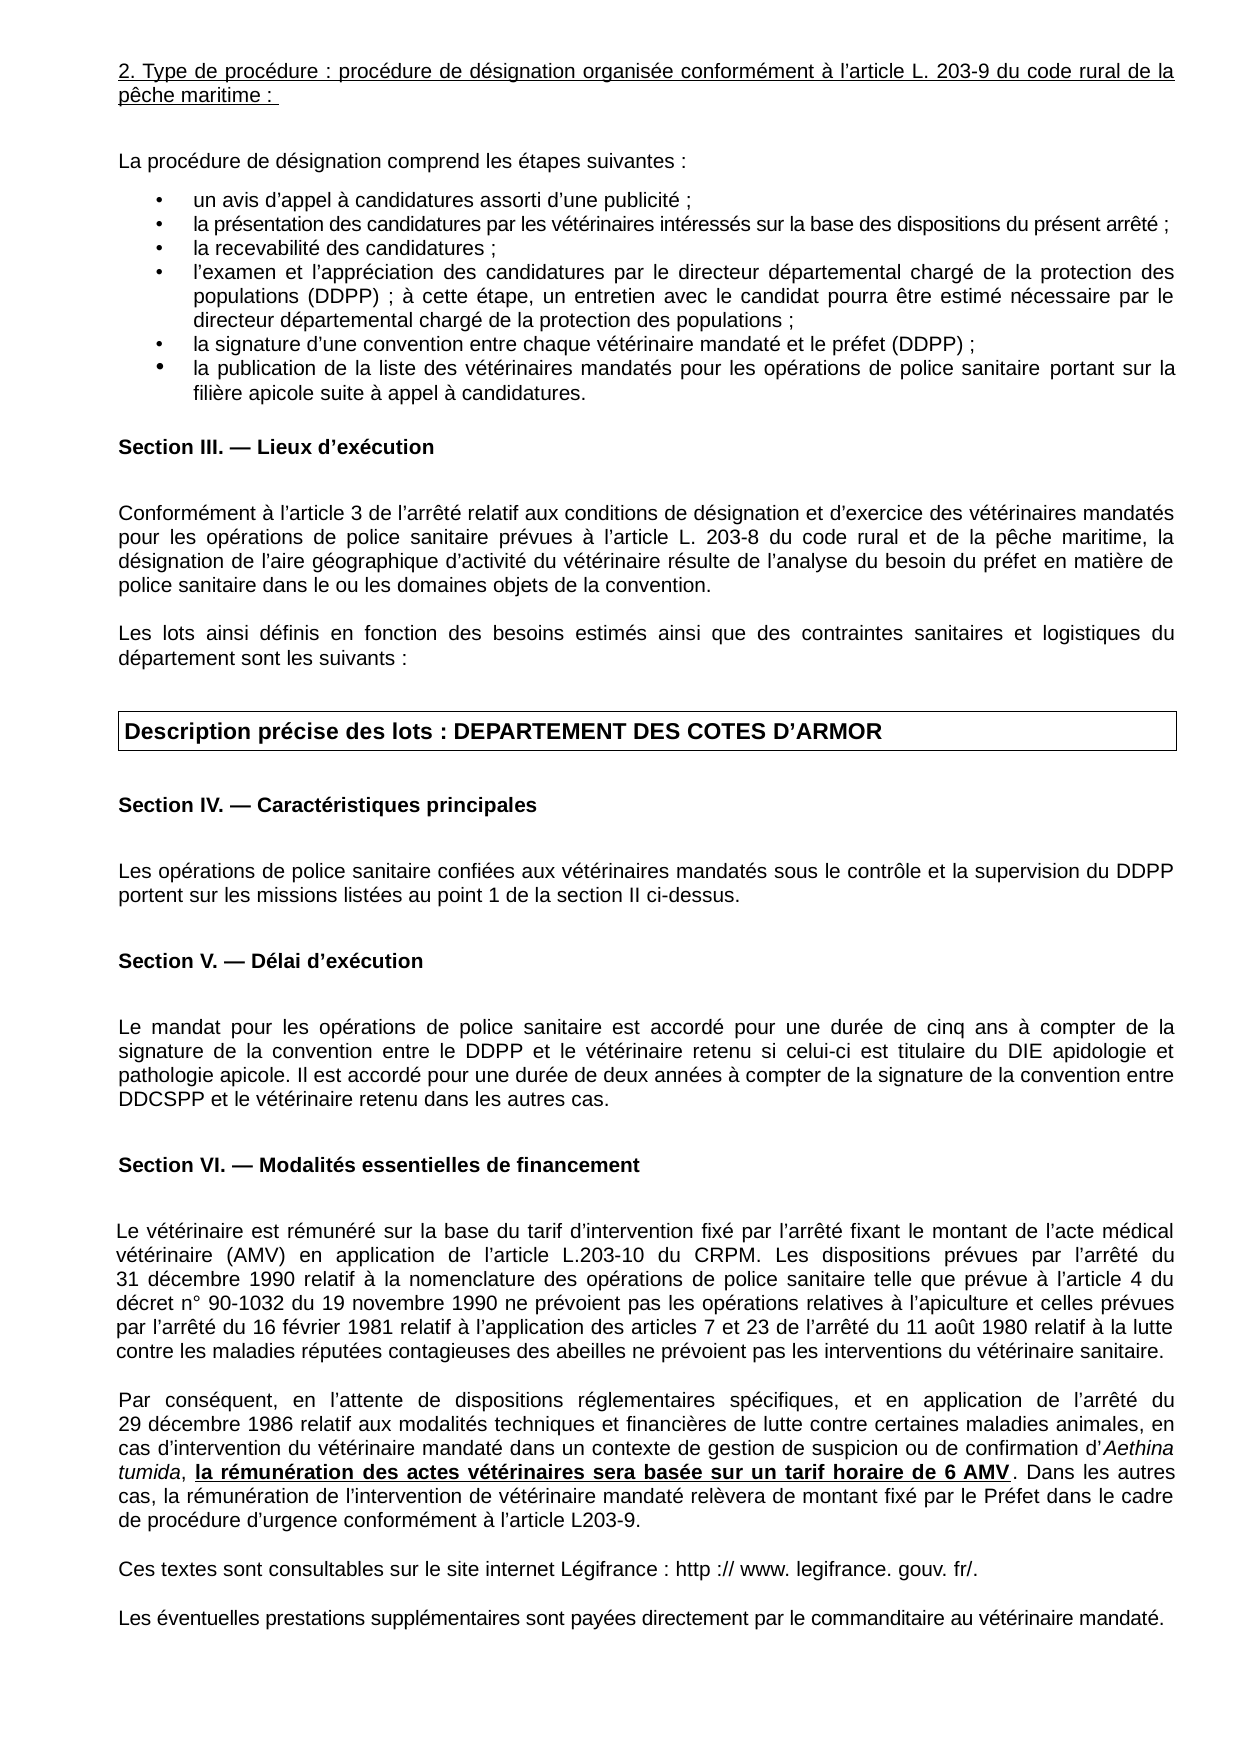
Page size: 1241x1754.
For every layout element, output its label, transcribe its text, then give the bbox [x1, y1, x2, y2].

text Le mandat pour les opérations de police sanitaire est accordé pour une durée de cinq ans à compter de la signature de la convention entre le DDPP et le vétérinaire retenu si celui-ci est titulaire du DIE apidologie et pathologie apicole. Il est accordé pour une durée de deux années à compter de la signature de la convention entre DDCSPP et le vétérinaire retenu dans les autres cas. [118, 1015, 1176, 1111]
text Description précise des lots : DEPARTEMENT DES COTES D’ARMOR [119, 712, 1176, 750]
text Les opérations de police sanitaire confiées aux vétérinaires mandatés sous le contrôle et la supervision du DDPP portent sur les missions listées au point 1 de la section II ci-dessus. [118, 859, 1176, 907]
text La procédure de désignation comprend les étapes suivantes : [118, 149, 1176, 173]
text Ces textes sont consultables sur le site internet Légifrance : http :// www. legifrance. gouv. fr/. [118, 1557, 1176, 1581]
list la présentation des candidatures par les vétérinaires intéressés sur la base des dispositions du présent arrêté ; [156, 212, 1176, 236]
text Section IV. ― Caractéristiques principales [118, 793, 1176, 817]
list la publication de la liste des vétérinaires mandatés pour les opérations de police sanitaire portant sur la filière apicole suite à appel à candidatures. [156, 356, 1176, 405]
list un avis d’appel à candidatures assorti d’une publicité ; [156, 188, 1176, 212]
text Conformément à l’article 3 de l’arrêté relatif aux conditions de désignation et d’exercice des vétérinaires mandatés pour les opérations de police sanitaire prévues à l’article L. 203-8 du code rural et de la pêche maritime, la désignation de l’aire géographique d’activité du vétérinaire résulte de l’analyse du besoin du préfet en matière de police sanitaire dans le ou les domaines objets de la convention. [118, 501, 1176, 597]
text Section VI. ― Modalités essentielles de financement [118, 1153, 1176, 1177]
text Section III. ― Lieux d’exécution [118, 435, 1176, 459]
list la signature d’une convention entre chaque vétérinaire mandaté et le préfet (DDPP) ; [156, 332, 1176, 356]
text Par conséquent, en l’attente de dispositions réglementaires spécifiques, et en application de l’arrêté du 29 décembre 1986 relatif aux modalités techniques et financières de lutte contre certaines maladies animales, en cas d’intervention du vétérinaire mandaté dans un contexte de gestion de suspicion ou de confirmation d’Aethina tumida, la rémunération des actes vétérinaires sera basée sur un tarif horaire de 6 AMV. Dans les autres cas, la rémunération de l’intervention de vétérinaire mandaté relèvera de montant fixé par le Préfet dans le cadre de procédure d’urgence conformément à l’article L203-9. [118, 1388, 1176, 1532]
list la recevabilité des candidatures ; [156, 236, 1176, 260]
text Section V. ― Délai d’exécution [118, 949, 1176, 973]
text Les éventuelles prestations supplémentaires sont payées directement par le commanditaire au vétérinaire mandaté. [118, 1606, 1176, 1630]
text Le vétérinaire est rémunéré sur la base du tarif d’intervention fixé par l’arrêté fixant le montant de l’acte médical vétérinaire (AMV) en application de l’article L.203-10 du CRPM. Les dispositions prévues par l’arrêté du 31 décembre 1990 relatif à la nomenclature des opérations de police sanitaire telle que prévue à l’article 4 du décret n° 90-1032 du 19 novembre 1990 ne prévoient pas les opérations relatives à l’apiculture et celles prévues par l’arrêté du 16 février 1981 relatif à l’application des articles 7 et 23 de l’arrêté du 11 août 1980 relatif à la lutte contre les maladies réputées contagieuses des abeilles ne prévoient pas les interventions du vétérinaire sanitaire. [116, 1219, 1176, 1363]
text 2. Type de procédure : procédure de désignation organisée conformément à l’article L. 203-9 du code rural de la pêche maritime : [118, 59, 1176, 107]
text Les lots ainsi définis en fonction des besoins estimés ainsi que des contraintes sanitaires et logistiques du département sont les suivants : [118, 621, 1176, 669]
list l’examen et l’appréciation des candidatures par le directeur départemental chargé de la protection des populations (DDPP) ; à cette étape, un entretien avec le candidat pourra être estimé nécessaire par le directeur départemental chargé de la protection des populations ; [156, 260, 1176, 332]
